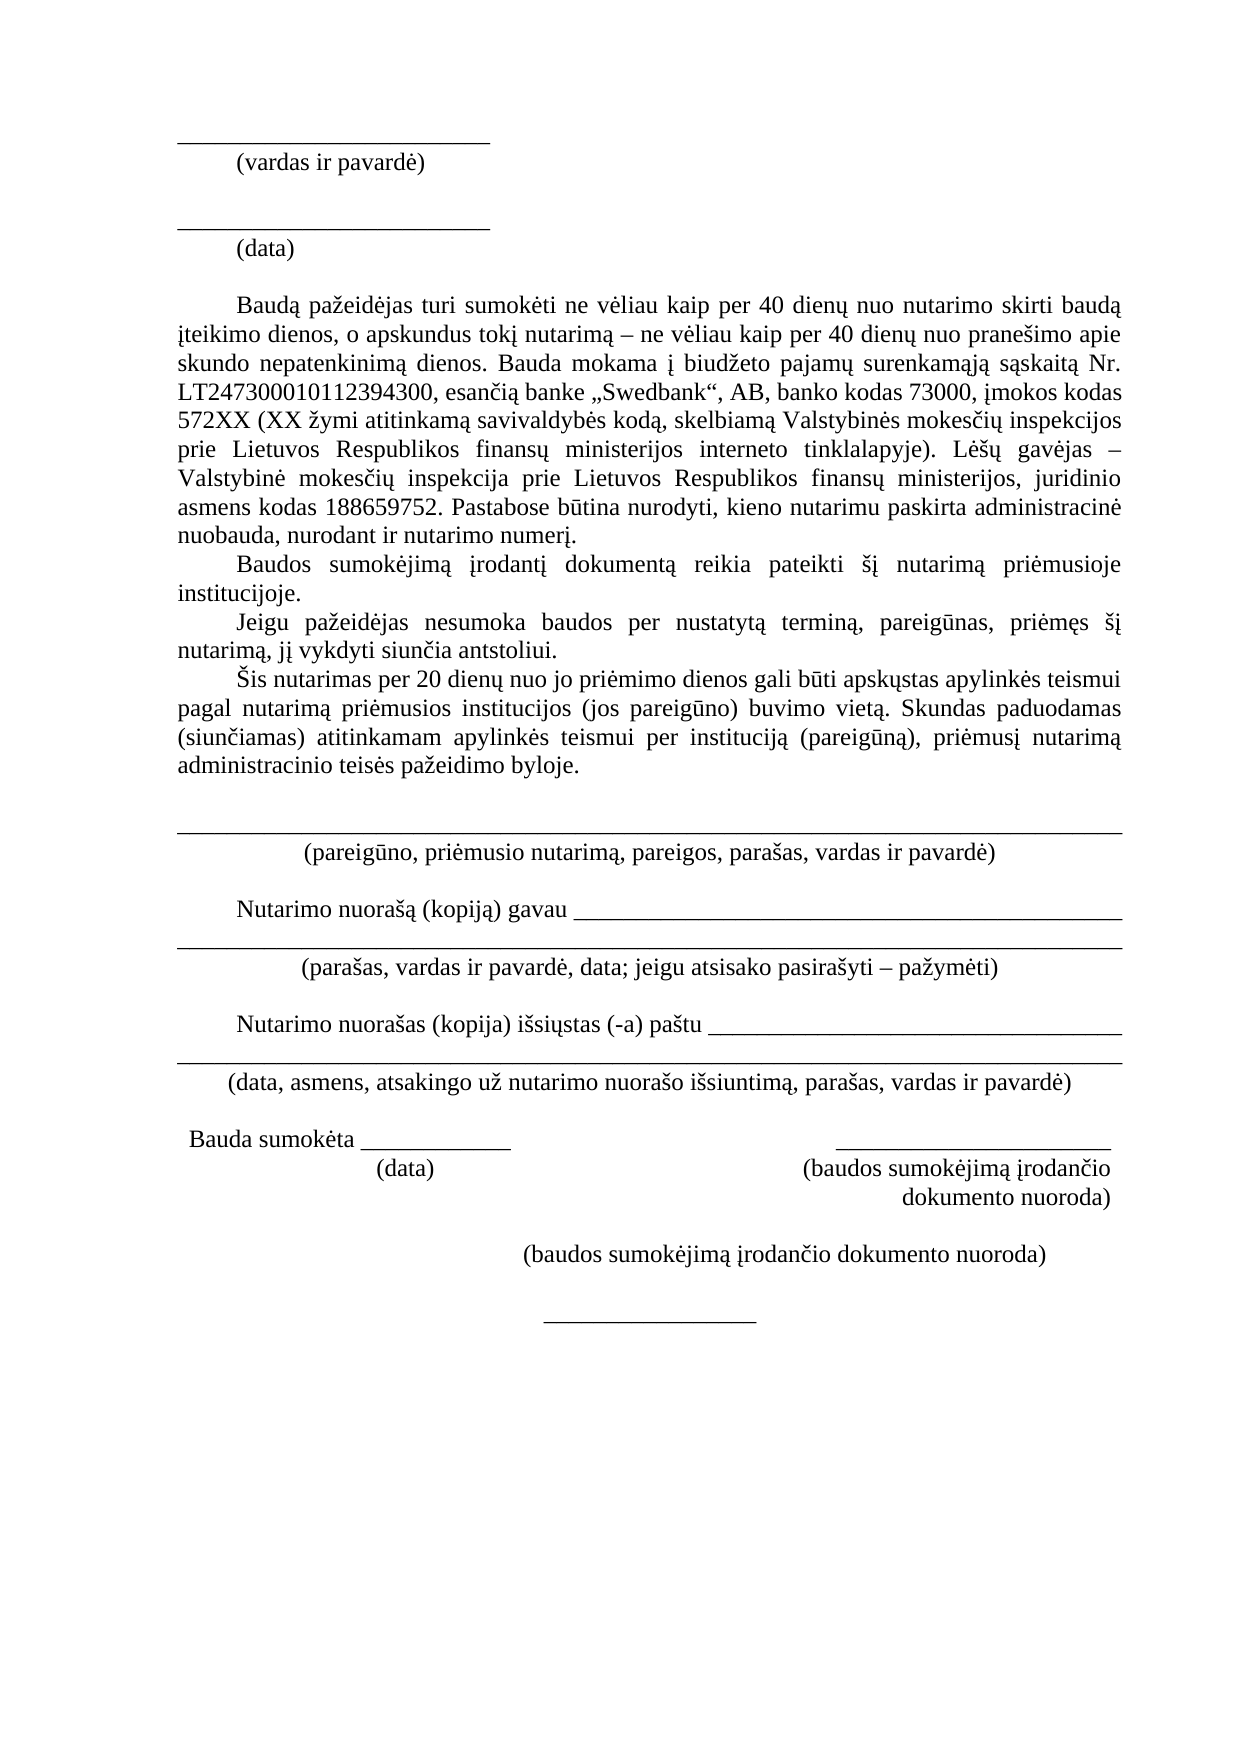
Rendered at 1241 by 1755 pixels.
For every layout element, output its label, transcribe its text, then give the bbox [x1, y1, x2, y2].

text (parašas, vardas ir pavardė, data; jeigu atsisako pasirašyti – pažymėti) [177, 952, 1122, 981]
text Baudos sumokėjimą įrodantį dokumentą reikia pateikti šį nutarimą priėmusioje institucijoje. [177, 549, 1122, 607]
text (baudos sumokėjimą įrodančio dokumento nuoroda) [312, 1239, 1122, 1268]
text _________________________ [177, 204, 1122, 233]
text Nutarimo nuorašą (kopiją) gavau [177, 894, 1122, 923]
text (pareigūno, priėmusio nutarimą, pareigos, parašas, vardas ir pavardė) [177, 837, 1122, 866]
text Jeigu pažeidėjas nesumoka baudos per nustatytą terminą, pareigūnas, priėmęs šį nutarimą, jį vykdyti siunčia antstoliui. [177, 607, 1122, 664]
text (data, asmens, atsakingo už nutarimo nuorašo išsiuntimą, parašas, vardas ir pavardė) [177, 1067, 1122, 1096]
table_header ______________________ (baudos sumokėjimą įrodančio dokumento nuoroda) [676, 1124, 1122, 1211]
text _________________ [177, 1297, 1122, 1326]
table_header Bauda sumokėta ____________ (data) [177, 1124, 676, 1211]
text Šis nutarimas per 20 dienų nuo jo priėmimo dienos gali būti apskųstas apylinkės teismui pagal nutarimą priėmusios institucijos (jos pareigūno) buvimo vietą. Skundas paduodamas (siunčiamas) atitinkamam apylinkės teismui per instituciją (pareigūną), priėmusį nutarimą administracinio teisės pažeidimo byloje. [177, 664, 1122, 779]
text (data) [177, 233, 1122, 262]
text Baudą pažeidėjas turi sumokėti ne vėliau kaip per 40 dienų nuo nutarimo skirti baudą įteikimo dienos, o apskundus tokį nutarimą – ne vėliau kaip per 40 dienų nuo pranešimo apie skundo nepatenkinimą dienos. Bauda mokama į biudžeto pajamų surenkamąją sąskaitą Nr. LT247300010112394300, esančią banke „Swedbank“, AB, banko kodas 73000, įmokos kodas 572XX (XX žymi atitinkamą savivaldybės kodą, skelbiamą Valstybinės mokesčių inspekcijos prie Lietuvos Respublikos finansų ministerijos interneto tinklalapyje). Lėšų gavėjas – Valstybinė mokesčių inspekcija prie Lietuvos Respublikos finansų ministerijos, juridinio asmens kodas 188659752. Pastabose būtina nurodyti, kieno nutarimu paskirta administracinė nuobauda, nurodant ir nutarimo numerį. [177, 291, 1122, 549]
text (vardas ir pavardė) [177, 147, 1122, 176]
text Nutarimo nuorašas (kopija) išsiųstas (-a) paštu [177, 1009, 1122, 1038]
text _________________________ [177, 118, 1122, 147]
